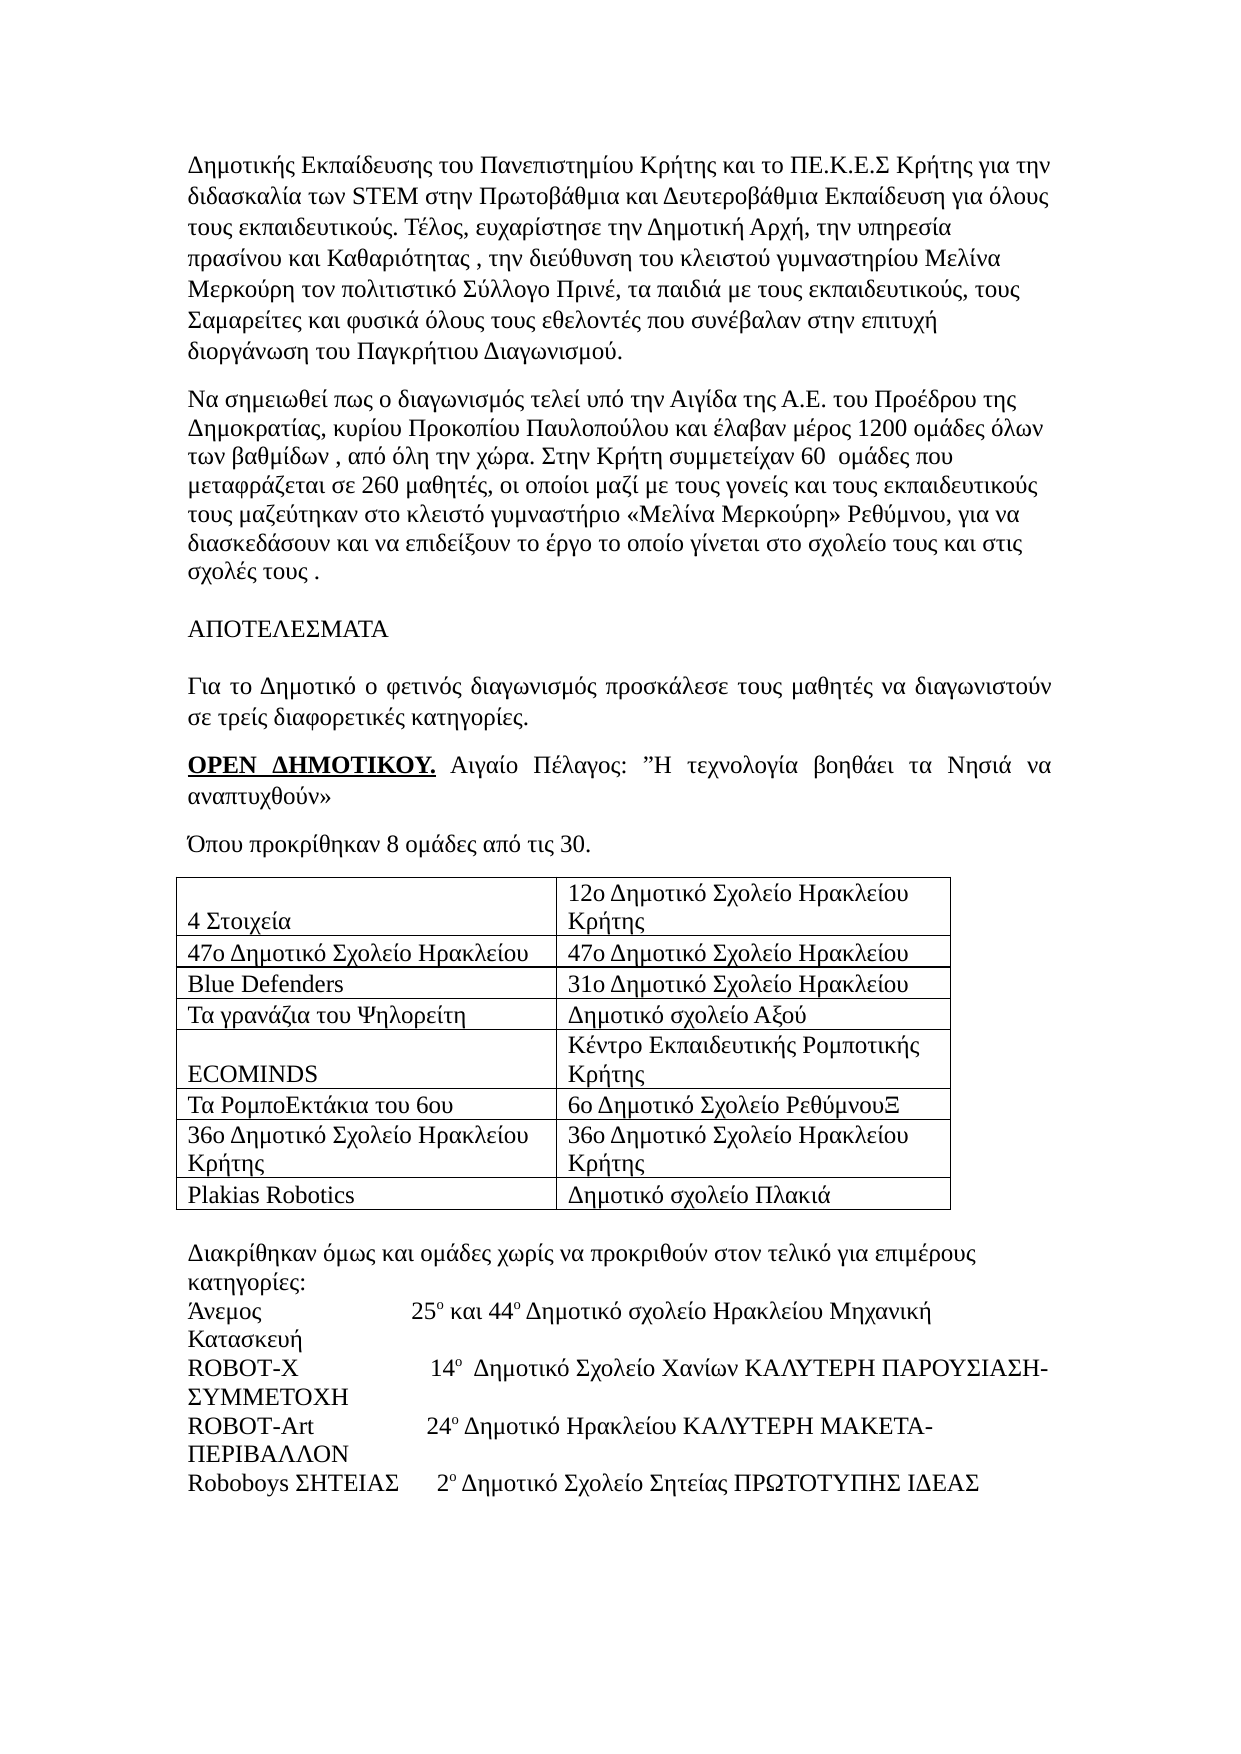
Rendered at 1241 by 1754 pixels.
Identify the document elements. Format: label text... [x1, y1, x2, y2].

text Για το Δημοτικό ο φετινός διαγωνισμός προσκάλεσε τους μαθητές να διαγωνιστούν σε τρείς διαφορετικές κατηγορίες. [187, 671, 1053, 731]
table_cell Κέντρο Εκπαιδευτικής Ρομποτικής Κρήτης [557, 1030, 950, 1087]
text Άνεμος 25ο και 44ο Δημοτικό σχολείο Ηρακλείου Μηχανική Κατασκευή [187, 1296, 1053, 1353]
text Διακρίθηκαν όμως και ομάδες χωρίς να προκριθούν στον τελικό για επιμέρους κατηγορίες: [187, 1238, 1053, 1296]
text Roboboys ΣΗΤΕΙΑΣ 2ο Δημοτικό Σχολείο Σητείας ΠΡΩΤΟΤΥΠΗΣ ΙΔΕΑΣ [187, 1468, 1053, 1497]
table_cell Δημοτικό σχολείο Πλακιά [557, 1178, 950, 1208]
text ΑΠΟΤΕΛΕΣΜΑΤΑ [187, 614, 1053, 643]
text ROBOT-X 14ο Δημοτικό Σχολείο Χανίων ΚΑΛΥΤΕΡΗ ΠΑΡΟΥΣΙΑΣΗ-ΣΥΜΜΕΤΟΧΗ [187, 1353, 1053, 1411]
table_cell 36ο Δημοτικό Σχολείο Ηρακλείου Κρήτης [177, 1120, 556, 1177]
table_cell ECOMINDS [177, 1030, 556, 1087]
text Δημοτικής Εκπαίδευσης του Πανεπιστημίου Κρήτης και το ΠΕ.Κ.Ε.Σ Κρήτης για την διδασκαλία των STEM στην Πρωτοβάθμια και Δευτεροβάθμια Εκπαίδευση για όλους τους εκπαιδευτικούς. Τέλος, ευχαρίστησε την Δημοτική Αρχή, την υπηρεσία πρασίνου και Καθαριότητας , την διεύθυνση του κλειστού γυμναστηρίου Μελίνα Μερκούρη τον πολιτιστικό Σύλλογο Πρινέ, τα παιδιά με τους εκπαιδευτικούς, τους Σαμαρείτες και φυσικά όλους τους εθελοντές που συνέβαλαν στην επιτυχή διοργάνωση του Παγκρήτιου Διαγωνισμού. [187, 150, 1053, 365]
text ROBOT-Art 24ο Δημοτικό Ηρακλείου ΚΑΛΥΤΕΡΗ ΜΑΚΕΤΑ-ΠΕΡΙΒΑΛΛΟΝ [187, 1411, 1053, 1468]
table_cell Τα ΡομποΕκτάκια του 6ου [177, 1089, 556, 1119]
table_cell 6ο Δημοτικό Σχολείο ΡεθύμνουΞ [557, 1089, 950, 1119]
table_cell 47ο Δημοτικό Σχολείο Ηρακλείου [177, 936, 556, 966]
table_cell 36ο Δημοτικό Σχολείο Ηρακλείου Κρήτης [557, 1120, 950, 1177]
table_header 4 Στοιχεία [177, 878, 556, 935]
table_header 12ο Δημοτικό Σχολείο Ηρακλείου Κρήτης [557, 878, 950, 935]
text Να σημειωθεί πως ο διαγωνισμός τελεί υπό την Αιγίδα της Α.Ε. του Προέδρου της Δημοκρατίας, κυρίου Προκοπίου Παυλοπούλου και έλαβαν μέρος 1200 ομάδες όλων των βαθμίδων , από όλη την χώρα. Στην Κρήτη συμμετείχαν 60 ομάδες που μεταφράζεται σε 260 μαθητές, οι οποίοι μαζί με τους γονείς και τους εκπαιδευτικούς τους μαζεύτηκαν στο κλειστό γυμναστήριο «Μελίνα Μερκούρη» Ρεθύμνου, για να διασκεδάσουν και να επιδείξουν το έργο το οποίο γίνεται στο σχολείο τους και στις σχολές τους . [187, 384, 1053, 585]
table_cell Δημοτικό σχολείο Αξού [557, 999, 950, 1029]
table_cell 47ο Δημοτικό Σχολείο Ηρακλείου [557, 936, 950, 966]
table_cell Τα γρανάζια του Ψηλορείτη [177, 999, 556, 1029]
text Όπου προκρίθηκαν 8 ομάδες από τις 30. [187, 829, 1053, 858]
table_cell 31ο Δημοτικό Σχολείο Ηρακλείου [557, 968, 950, 998]
table_cell Blue Defenders [177, 968, 556, 998]
text OPEN ΔΗΜΟΤΙΚΟΥ. Αιγαίο Πέλαγος: ”Η τεχνολογία βοηθάει τα Νησιά να αναπτυχθούν» [187, 750, 1053, 810]
table_cell Plakias Robotics [177, 1178, 556, 1208]
